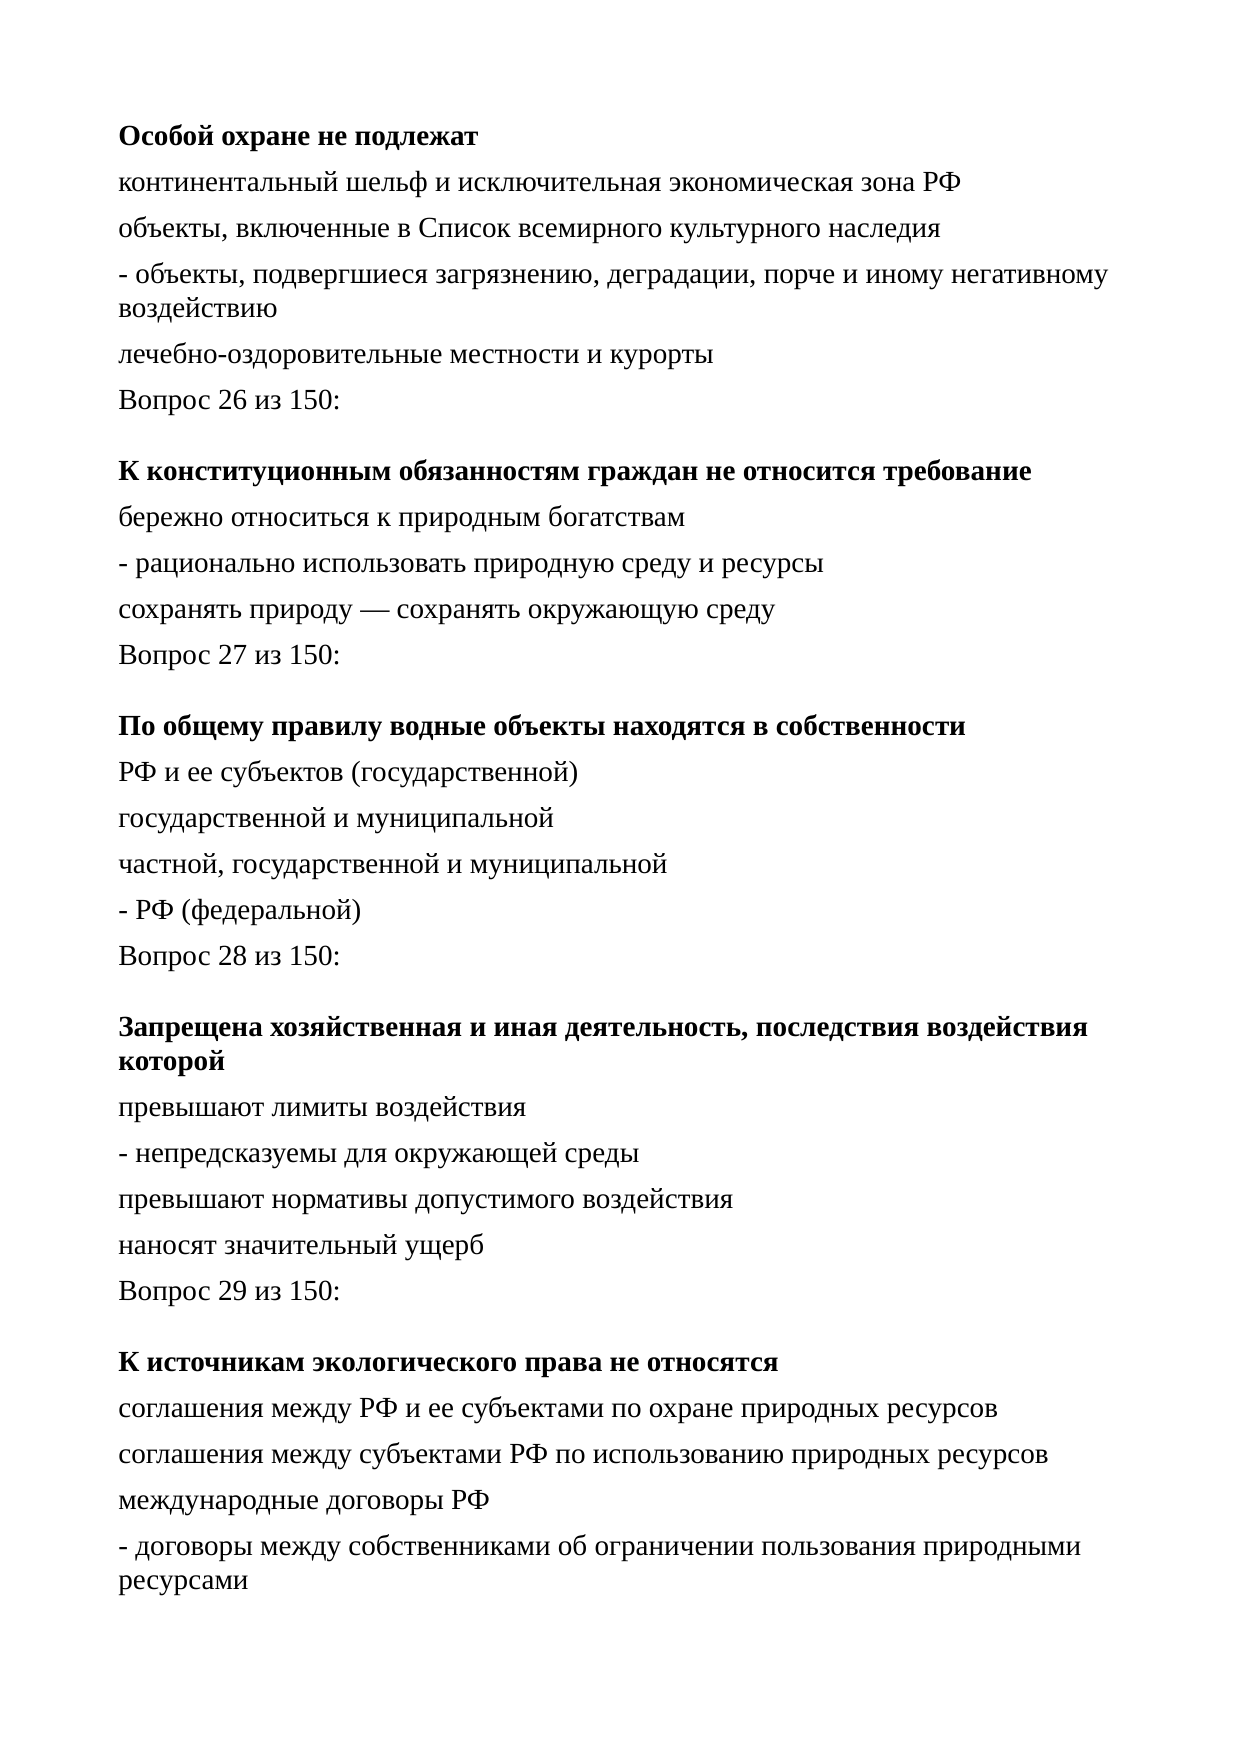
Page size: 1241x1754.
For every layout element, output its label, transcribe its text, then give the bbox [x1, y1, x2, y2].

text соглашения между субъектами РФ по использованию природных ресурсов [118, 1436, 1122, 1470]
text международные договоры РФ [118, 1482, 1122, 1516]
text Вопрос 28 из 150: [118, 938, 1122, 972]
text Вопрос 27 из 150: [118, 637, 1122, 671]
text континентальный шельф и исключительная экономическая зона РФ [118, 164, 1122, 198]
text превышают лимиты воздействия [118, 1089, 1122, 1122]
text бережно относиться к природным богатствам [118, 499, 1122, 532]
text - договоры между собственниками об ограничении пользования природными ресурсами [118, 1528, 1122, 1595]
text государственной и муниципальной [118, 800, 1122, 834]
text Вопрос 26 из 150: [118, 382, 1122, 415]
text частной, государственной и муниципальной [118, 846, 1122, 880]
text наносят значительный ущерб [118, 1227, 1122, 1261]
text соглашения между РФ и ее субъектами по охране природных ресурсов [118, 1390, 1122, 1424]
text превышают нормативы допустимого воздействия [118, 1181, 1122, 1214]
text сохранять природу — сохранять окружающую среду [118, 591, 1122, 624]
subtitle По общему правилу водные объекты находятся в собственности [118, 708, 1122, 742]
text лечебно-оздоровительные местности и курорты [118, 336, 1122, 369]
subtitle Особой охране не подлежат [118, 118, 1122, 152]
text - РФ (федеральной) [118, 892, 1122, 926]
subtitle К источникам экологического права не относятся [118, 1344, 1122, 1378]
text РФ и ее субъектов (государственной) [118, 754, 1122, 788]
text - объекты, подвергшиеся загрязнению, деградации, порче и иному негативному воздействию [118, 256, 1122, 323]
text - непредсказуемы для окружающей среды [118, 1135, 1122, 1168]
subtitle Запрещена хозяйственная и иная деятельность, последствия воздействия которой [118, 1009, 1122, 1076]
subtitle К конституционным обязанностям граждан не относится требование [118, 453, 1122, 486]
text объекты, включенные в Список всемирного культурного наследия [118, 210, 1122, 244]
text - рационально использовать природную среду и ресурсы [118, 545, 1122, 578]
text Вопрос 29 из 150: [118, 1273, 1122, 1307]
